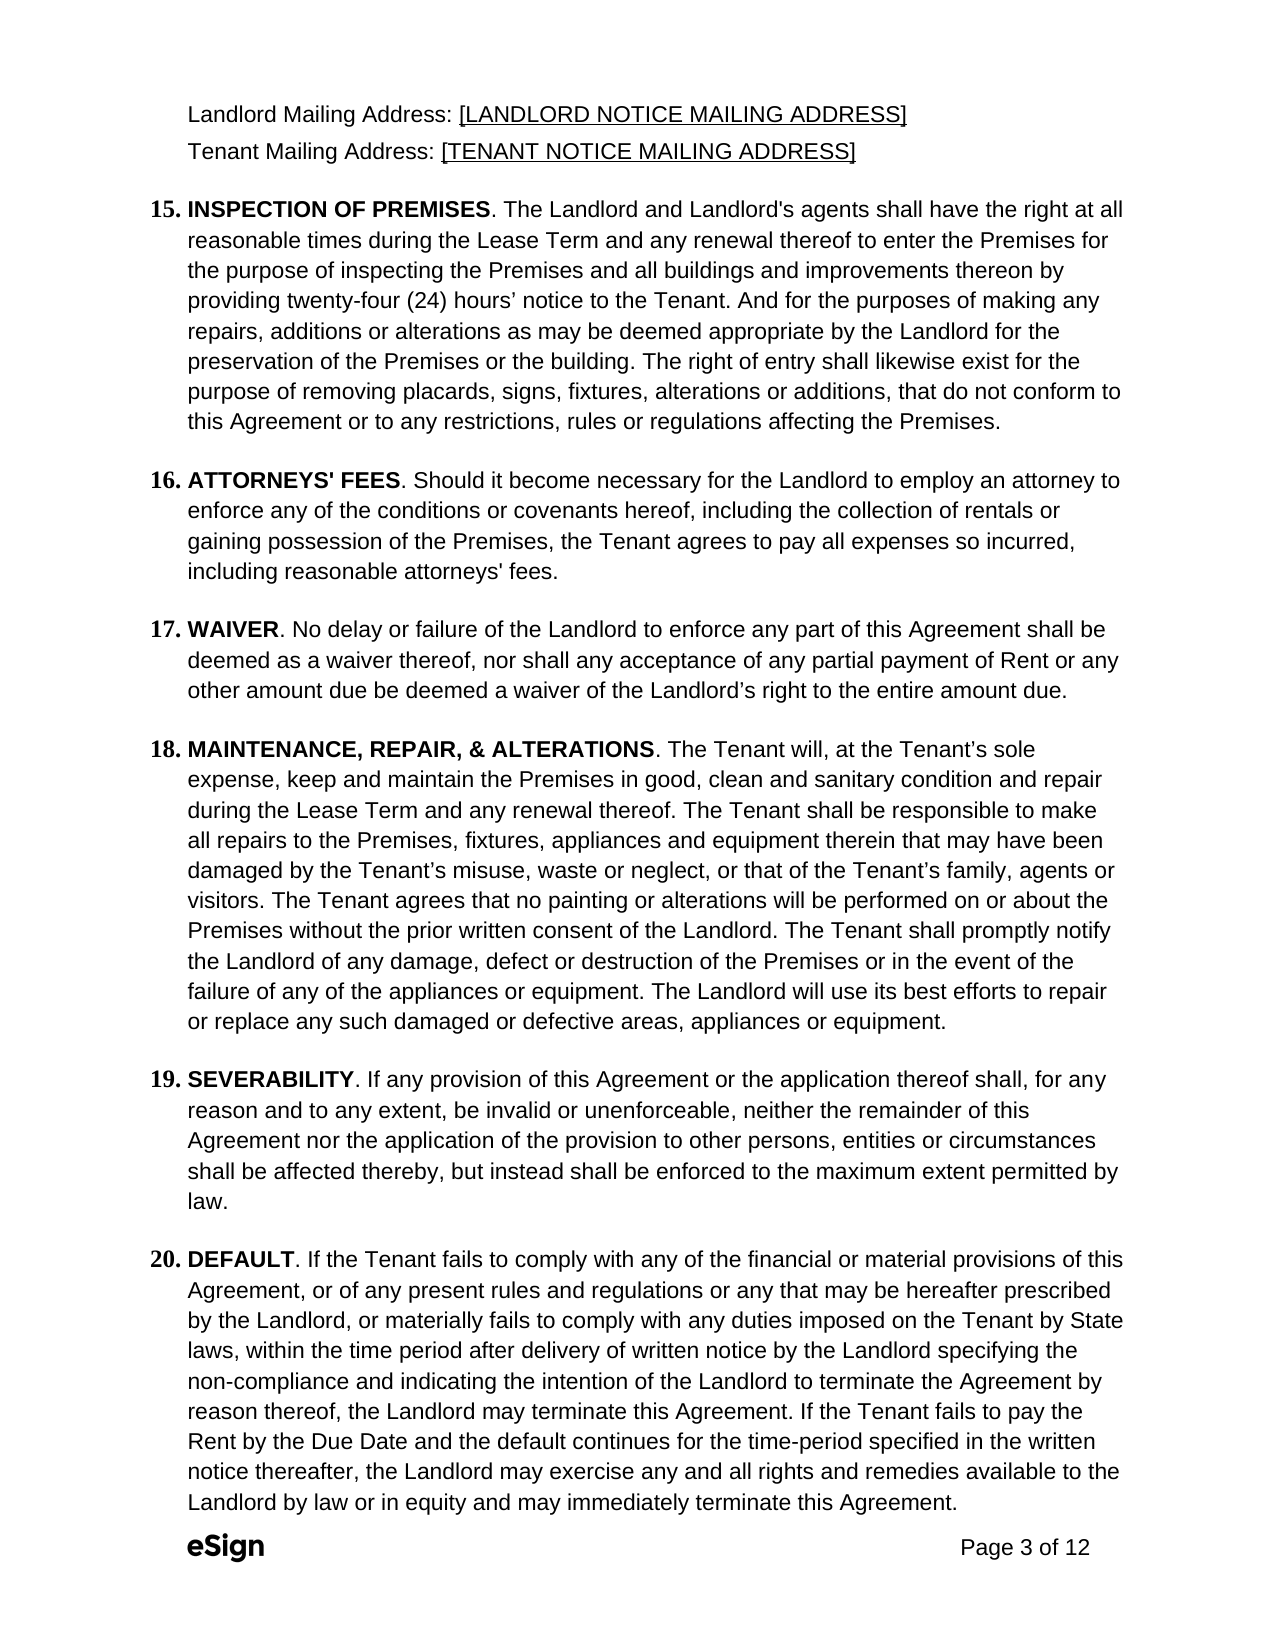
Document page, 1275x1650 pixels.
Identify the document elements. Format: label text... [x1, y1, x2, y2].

list SEVERABILITY. If any provision of this Agreement or the application thereof shall, for any reason and to any extent, be invalid or unenforceable, neither the remainder of this Agreement nor the application of the provision to other persons, entities or circumstances shall be affected thereby, but instead shall be enforced to the maximum extent permitted by law. [150, 1064, 1125, 1214]
list MAINTENANCE, REPAIR, & ALTERATIONS. The Tenant will, at the Tenant’s sole expense, keep and maintain the Premises in good, clean and sanitary condition and repair during the Lease Term and any renewal thereof. The Tenant shall be responsible to make all repairs to the Premises, fixtures, appliances and equipment therein that may have been damaged by the Tenant’s misuse, waste or neglect, or that of the Tenant’s family, agents or visitors. The Tenant agrees that no painting or alterations will be performed on or about the Premises without the prior written consent of the Landlord. The Tenant shall promptly notify the Landlord of any damage, defect or destruction of the Premises or in the event of the failure of any of the appliances or equipment. The Landlord will use its best efforts to repair or replace any such damaged or defective areas, appliances or equipment. [150, 734, 1125, 1034]
list ATTORNEYS' FEES. Should it become necessary for the Landlord to employ an attorney to enforce any of the conditions or covenants hereof, including the collection of rentals or gaining possession of the Premises, the Tenant agrees to pay all expenses so incurred, including reasonable attorneys' fees. [150, 465, 1125, 584]
list Tenant Mailing Address: [TENANT NOTICE MAILING ADDRESS] [187, 138, 1125, 164]
list Landlord Mailing Address: [LANDLORD NOTICE MAILING ADDRESS] [187, 101, 1125, 128]
list INSPECTION OF PREMISES. The Landlord and Landlord's agents shall have the right at all reasonable times during the Lease Term and any renewal thereof to enter the Premises for the purpose of inspecting the Premises and all buildings and improvements thereon by providing twenty-four (24) hours’ notice to the Tenant. And for the purposes of making any repairs, additions or alterations as may be deemed appropriate by the Landlord for the preservation of the Premises or the building. The right of entry shall likewise exist for the purpose of removing placards, signs, fixtures, alterations or additions, that do not conform to this Agreement or to any restrictions, rules or regulations affecting the Premises. [150, 194, 1125, 434]
list DEFAULT. If the Tenant fails to comply with any of the financial or material provisions of this Agreement, or of any present rules and regulations or any that may be hereafter prescribed by the Landlord, or materially fails to comply with any duties imposed on the Tenant by State laws, within the time period after delivery of written notice by the Landlord specifying the non-compliance and indicating the intention of the Landlord to terminate the Agreement by reason thereof, the Landlord may terminate this Agreement. If the Tenant fails to pay the Rent by the Due Date and the default continues for the time-period specified in the written notice thereafter, the Landlord may exercise any and all rights and remedies available to the Landlord by law or in equity and may immediately terminate this Agreement. [150, 1244, 1125, 1515]
list WAIVER. No delay or failure of the Landlord to enforce any part of this Agreement shall be deemed as a waiver thereof, nor shall any acceptance of any partial payment of Rent or any other amount due be deemed a waiver of the Landlord’s right to the entire amount due. [150, 614, 1125, 703]
